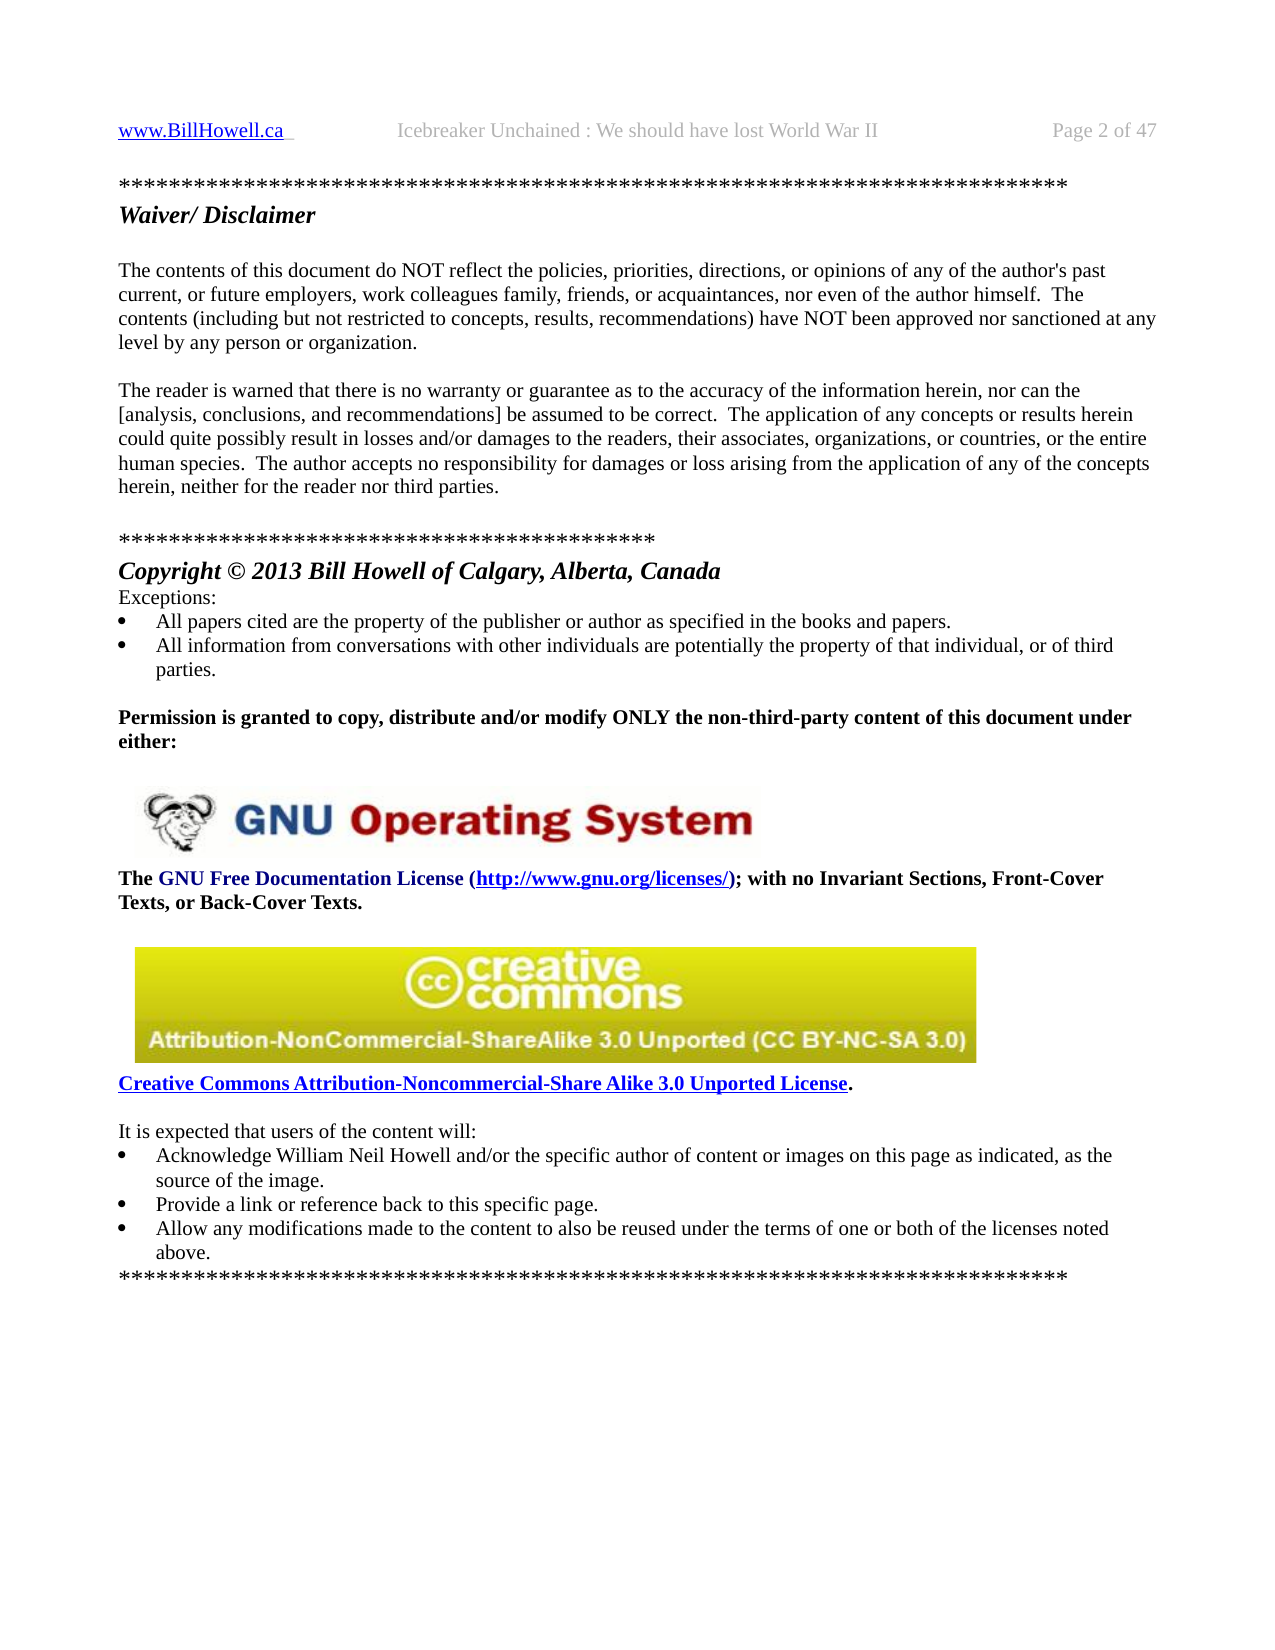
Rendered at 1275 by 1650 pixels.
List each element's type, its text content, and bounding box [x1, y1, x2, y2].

text It is expected that users of the content will: [118, 1119, 1157, 1143]
text Waiver/ Disclaimer [118, 200, 1157, 229]
text Exceptions: [118, 585, 1157, 609]
list Allow any modifications made to the content to also be reused under the terms of one or both of the licenses noted above. [118, 1216, 1157, 1264]
text ******************************************* [118, 527, 1157, 556]
text The contents of this document do NOT reflect the policies, priorities, directions, or opinions of any of the author's past current, or future employers, work colleagues family, friends, or acquaintances, nor even of the author himself. The contents (including but not restricted to concepts, results, recommendations) have NOT been approved nor sanctioned at any level by any person or organization. [118, 258, 1157, 354]
text **************************************************************************** [118, 1264, 1157, 1292]
text The reader is warned that there is no warranty or guarantee as to the accuracy of the information herein, nor can the [analysis, conclusions, and recommendations] be assumed to be correct. The application of any concepts or results herein could quite possibly result in losses and/or damages to the readers, their associates, organizations, or countries, or the entire human species. The author accepts no responsibility for damages or loss arising from the application of any of the concepts herein, neither for the reader nor third parties. [118, 378, 1157, 498]
text The GNU Free Documentation License (http://www.gnu.org/licenses/); with no Invariant Sections, Front-Cover Texts, or Back-Cover Texts. [118, 866, 1157, 914]
list Acknowledge William Neil Howell and/or the specific author of content or images on this page as indicated, as the source of the image. [118, 1143, 1157, 1192]
text **************************************************************************** [118, 172, 1157, 200]
text Creative Commons Attribution-Noncommercial-Share Alike 3.0 Unported License. [118, 1071, 1157, 1095]
text Permission is granted to copy, distribute and/or modify ONLY the non-third-party content of this document under either: [118, 705, 1157, 753]
picture [134, 786, 761, 858]
picture [134, 947, 977, 1063]
text Copyright © 2013 Bill Howell of Calgary, Alberta, Canada [118, 556, 1157, 585]
list All information from conversations with other individuals are potentially the property of that individual, or of third parties. [118, 633, 1157, 681]
list All papers cited are the property of the publisher or author as specified in the books and papers. [118, 609, 1157, 633]
list Provide a link or reference back to this specific page. [118, 1192, 1157, 1216]
